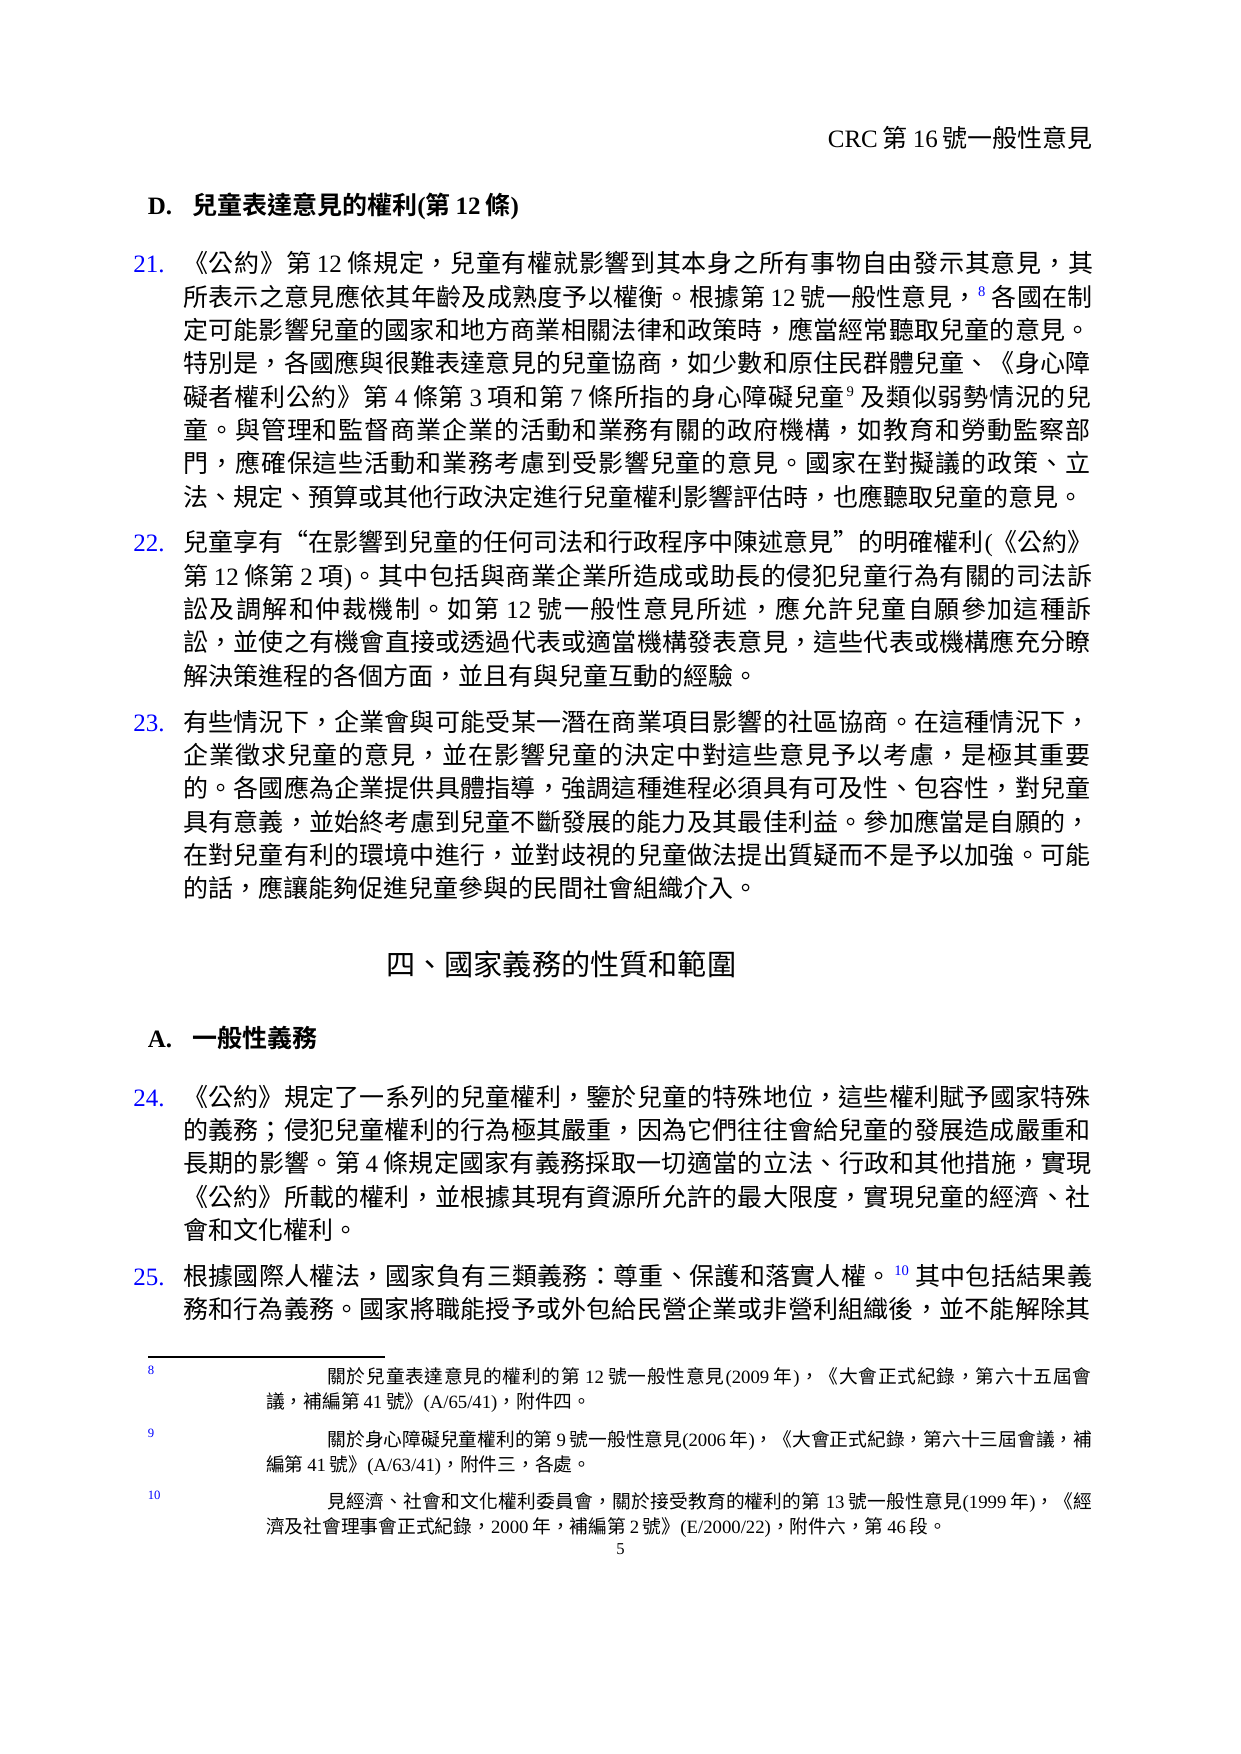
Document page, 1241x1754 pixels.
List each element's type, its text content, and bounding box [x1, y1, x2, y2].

list 《公約》第12條規定，兒童有權就影響到其本身之所有事物自由發示其意見，其所表示之意見應依其年齡及成熟度予以權衡。根據第12號一般性意見， 各國在制定可能影響兒童的國家和地方商業相關法律和政策時，應當經常聽取兒童的意見。特別是，各國應與很難表達意見的兒童協商，如少數和原住民群體兒童、《身心障礙者權利公約》第4條第3項和第7條所指的身心障礙兒童 及類似弱勢情況的兒童。與管理和監督商業企業的活動和業務有關的政府機構，如教育和勞動監察部門，應確保這些活動和業務考慮到受影響兒童的意見。國家在對擬議的政策、立法、規定、預算或其他行政決定進行兒童權利影響評估時，也應聽取兒童的意見。 [133, 246, 1093, 513]
subtitle A. 一般性義務 [148, 1021, 974, 1054]
list 關於兒童表達意見的權利的第12號一般性意見(2009年)，《大會正式紀錄，第六十五屆會議，補編第41號》(A/65/41)，附件四。 [148, 1363, 1093, 1413]
subtitle 四、國家義務的性質和範圍 [148, 942, 974, 983]
list 根據國際人權法，國家負有三類義務：尊重、保護和落實人權。 其中包括結果義務和行為義務。國家將職能授予或外包給民營企業或非營利組織後，並不能解除其 [133, 1258, 1093, 1325]
subtitle D. 兒童表達意見的權利(第12條) [148, 188, 974, 221]
list 有些情況下，企業會與可能受某一潛在商業項目影響的社區協商。在這種情況下，企業徵求兒童的意見，並在影響兒童的決定中對這些意見予以考慮，是極其重要的。各國應為企業提供具體指導，強調這種進程必須具有可及性、包容性，對兒童具有意義，並始終考慮到兒童不斷發展的能力及其最佳利益。參加應當是自願的，在對兒童有利的環境中進行，並對歧視的兒童做法提出質疑而不是予以加強。可能的話，應讓能夠促進兒童參與的民間社會組織介入。 [133, 704, 1093, 904]
list 兒童享有“在影響到兒童的任何司法和行政程序中陳述意見”的明確權利(《公約》第12條第2項)。其中包括與商業企業所造成或助長的侵犯兒童行為有關的司法訴訟及調解和仲裁機制。如第12號一般性意見所述，應允許兒童自願參加這種訴訟，並使之有機會直接或透過代表或適當機構發表意見，這些代表或機構應充分瞭解決策進程的各個方面，並且有與兒童互動的經驗。 [133, 525, 1093, 692]
list 見經濟、社會和文化權利委員會，關於接受教育的權利的第13號一般性意見(1999年)，《經濟及社會理事會正式紀錄，2000年，補編第2號》(E/2000/22)，附件六，第46段。 [148, 1488, 1093, 1538]
list 《公約》規定了一系列的兒童權利，鑒於兒童的特殊地位，這些權利賦予國家特殊的義務；侵犯兒童權利的行為極其嚴重，因為它們往往會給兒童的發展造成嚴重和長期的影響。第4條規定國家有義務採取一切適當的立法、行政和其他措施，實現《公約》所載的權利，並根據其現有資源所允許的最大限度，實現兒童的經濟、社會和文化權利。 [133, 1079, 1093, 1246]
list 關於身心障礙兒童權利的第9號一般性意見(2006年)，《大會正式紀錄，第六十三屆會議，補編第41號》(A/63/41)，附件三，各處。 [148, 1426, 1093, 1476]
